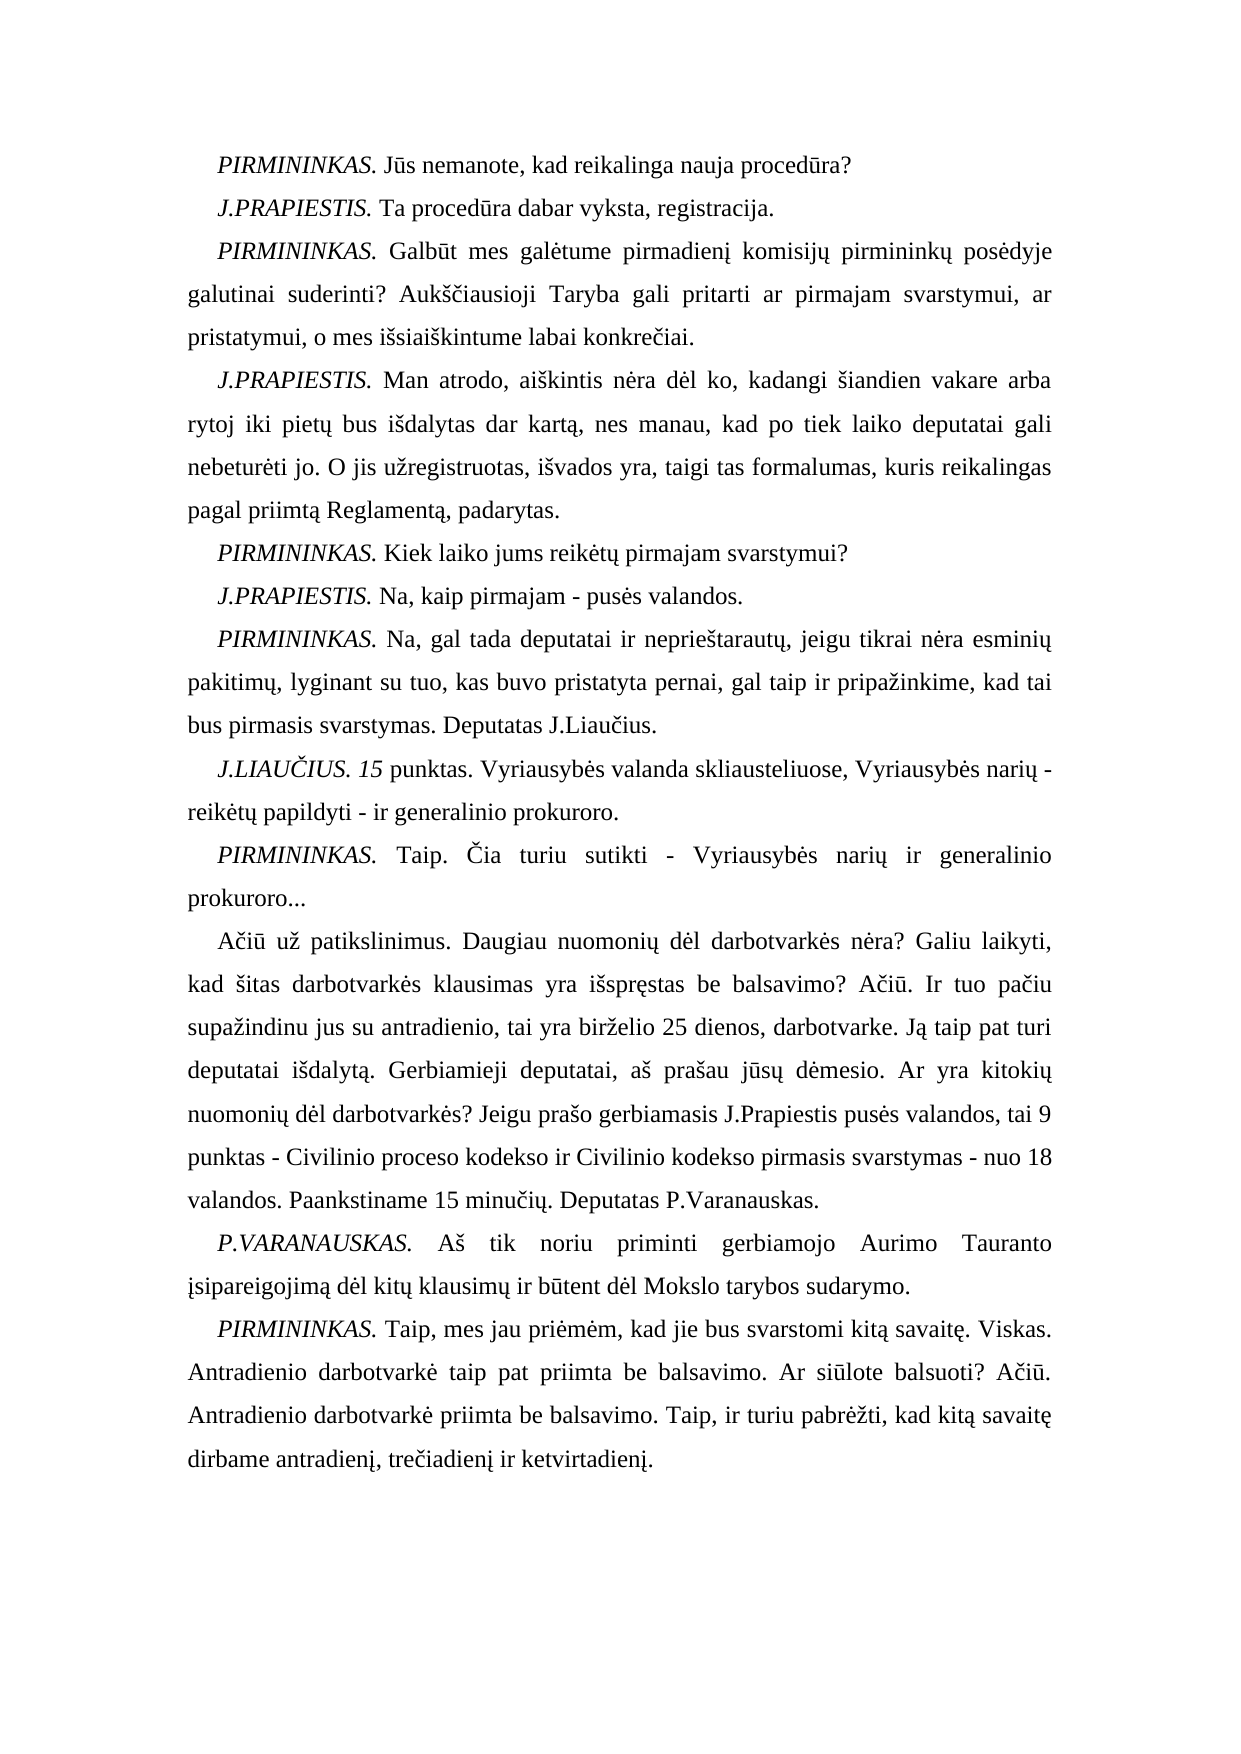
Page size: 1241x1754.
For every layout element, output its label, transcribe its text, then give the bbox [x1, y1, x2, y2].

text P.VARANAUSKAS. Aš tik noriu priminti gerbiamojo Aurimo Tauranto įsipareigojimą dėl kitų klausimų ir būtent dėl Mokslo tarybos sudarymo. [187, 1228, 1053, 1300]
text PIRMININKAS. Kiek laiko jums reikėtų pirmajam svarstymui? [187, 538, 1053, 567]
text PIRMININKAS. Taip, mes jau priėmėm, kad jie bus svarstomi kitą savaitę. Viskas. Antradienio darbotvarkė taip pat priimta be balsavimo. Ar siūlote balsuoti? Ačiū. Antradienio darbotvarkė priimta be balsavimo. Taip, ir turiu pabrėžti, kad kitą savaitę dirbame antradienį, trečiadienį ir ketvirtadienį. [187, 1314, 1053, 1472]
text PIRMININKAS. Galbūt mes galėtume pirmadienį komisijų pirmininkų posėdyje galutinai suderinti? Aukščiausioji Taryba gali pritarti ar pirmajam svarstymui, ar pristatymui, o mes išsiaiškintume labai konkrečiai. [187, 236, 1053, 351]
text J.PRAPIESTIS. Na, kaip pirmajam - pusės valandos. [187, 581, 1053, 610]
text J.PRAPIESTIS. Ta procedūra dabar vyksta, registracija. [187, 193, 1053, 222]
text PIRMININKAS. Na, gal tada deputatai ir neprieštarautų, jeigu tikrai nėra esminių pakitimų, lyginant su tuo, kas buvo pristatyta pernai, gal taip ir pripažinkime, kad tai bus pirmasis svarstymas. Deputatas J.Liaučius. [187, 624, 1053, 739]
text PIRMININKAS. Jūs nemanote, kad reikalinga nauja procedūra? [187, 150, 1053, 179]
text Ačiū už patikslinimus. Daugiau nuomonių dėl darbotvarkės nėra? Galiu laikyti, kad šitas darbotvarkės klausimas yra išspręstas be balsavimo? Ačiū. Ir tuo pačiu supažindinu jus su antradienio, tai yra birželio 25 dienos, darbotvarke. Ją taip pat turi deputatai išdalytą. Gerbiamieji deputatai, aš prašau jūsų dėmesio. Ar yra kitokių nuomonių dėl darbotvarkės? Jeigu prašo gerbiamasis J.Prapiestis pusės valandos, tai 9 punktas - Civilinio proceso kodekso ir Civilinio kodekso pirmasis svarstymas - nuo 18 valandos. Paankstiname 15 minučių. Deputatas P.Varanauskas. [187, 926, 1053, 1214]
text J.LIAUČIUS. 15 punktas. Vyriausybės valanda skliausteliuose, Vyriausybės narių - reikėtų papildyti - ir generalinio prokuroro. [187, 754, 1053, 826]
text J.PRAPIESTIS. Man atrodo, aiškintis nėra dėl ko, kadangi šiandien vakare arba rytoj iki pietų bus išdalytas dar kartą, nes manau, kad po tiek laiko deputatai gali nebeturėti jo. O jis užregistruotas, išvados yra, taigi tas formalumas, kuris reikalingas pagal priimtą Reglamentą, padarytas. [187, 366, 1053, 524]
text PIRMININKAS. Taip. Čia turiu sutikti - Vyriausybės narių ir generalinio prokuroro... [187, 840, 1053, 912]
